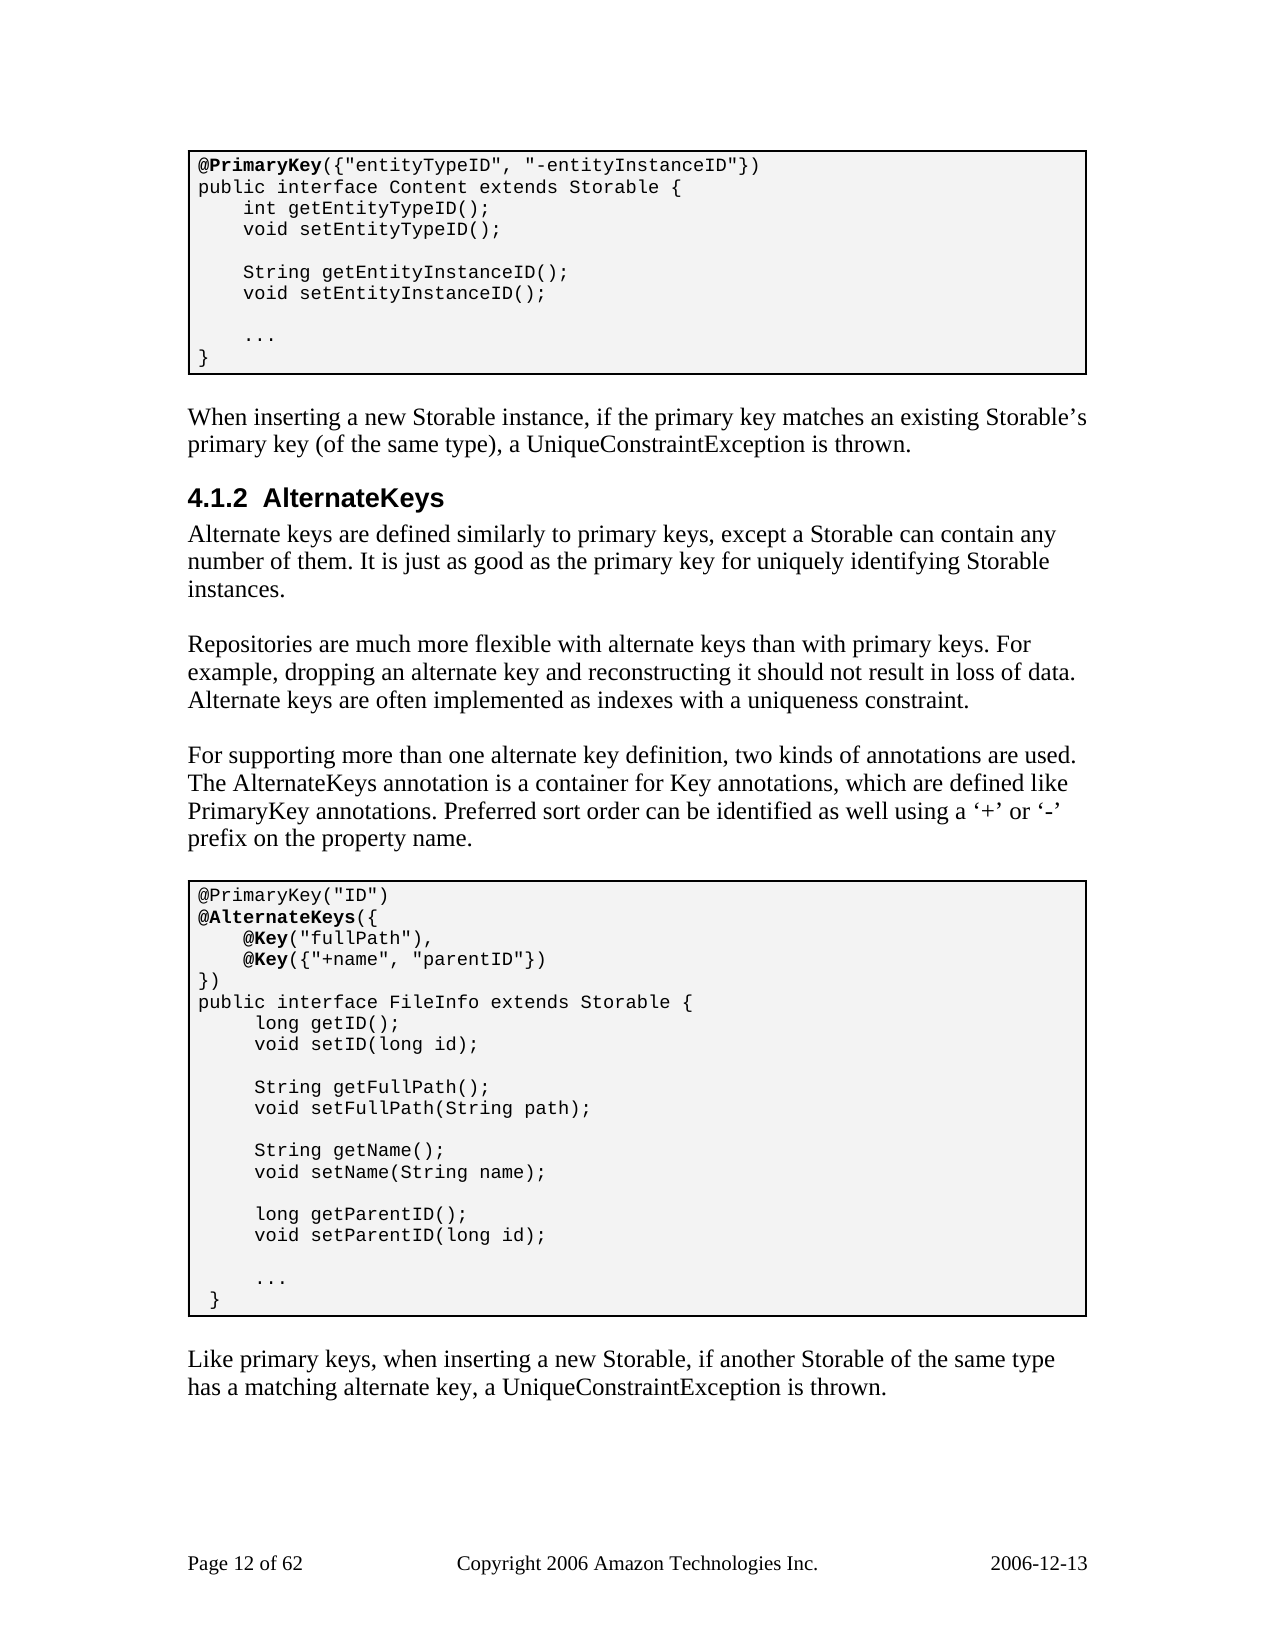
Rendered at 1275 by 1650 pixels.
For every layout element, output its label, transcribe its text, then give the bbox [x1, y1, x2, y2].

text @Key("fullPath"), [190, 922, 1085, 944]
text } [190, 1284, 1085, 1315]
text public interface FileInfo extends Storable { [190, 986, 1085, 1007]
text ... [190, 1262, 1085, 1284]
text When inserting a new Storable instance, if the primary key matches an existing Storable’s primary key (of the same type), a UniqueConstraintException is thrown. [187, 403, 1087, 458]
text long getID(); [190, 1007, 1085, 1029]
text String getFullPath(); [190, 1071, 1085, 1092]
text ... [190, 320, 1085, 341]
text void setID(long id); [190, 1029, 1085, 1050]
text @PrimaryKey({"entityTypeID", "-entityInstanceID"}) [190, 152, 1085, 171]
text void setFullPath(String path); [190, 1092, 1085, 1114]
text void setParentID(long id); [190, 1220, 1085, 1241]
text Like primary keys, when inserting a new Storable, if another Storable of the same type has a matching alternate key, a UniqueConstraintException is thrown. [187, 1345, 1087, 1401]
text For supporting more than one alternate key definition, two kinds of annotations are used. The AlternateKeys annotation is a container for Key annotations, which are defined like PrimaryKey annotations. Preferred sort order can be identified as well using a ‘+’ or ‘-’ prefix on the property name. [187, 741, 1087, 852]
text void setEntityTypeID(); [190, 214, 1085, 235]
text @Key({"+name", "parentID"}) [190, 944, 1085, 965]
text String getName(); [190, 1135, 1085, 1156]
text int getEntityTypeID(); [190, 192, 1085, 214]
text @PrimaryKey("ID") [190, 882, 1085, 901]
text public interface Content extends Storable { [190, 171, 1085, 192]
text Repositories are much more flexible with alternate keys than with primary keys. For example, dropping an alternate key and reconstructing it should not result in loss of data. Alternate keys are often implemented as indexes with a uniqueness constraint. [187, 631, 1087, 714]
text void setEntityInstanceID(); [190, 277, 1085, 299]
text Alternate keys are defined similarly to primary keys, except a Storable can contain any number of them. It is just as good as the primary key for uniquely identifying Storable instances. [187, 520, 1087, 603]
subtitle AlternateKeys [187, 483, 1087, 513]
text void setName(String name); [190, 1156, 1085, 1177]
text long getParentID(); [190, 1199, 1085, 1220]
text @AlternateKeys({ [190, 901, 1085, 922]
text }) [190, 965, 1085, 986]
text } [190, 341, 1085, 373]
text String getEntityInstanceID(); [190, 256, 1085, 277]
